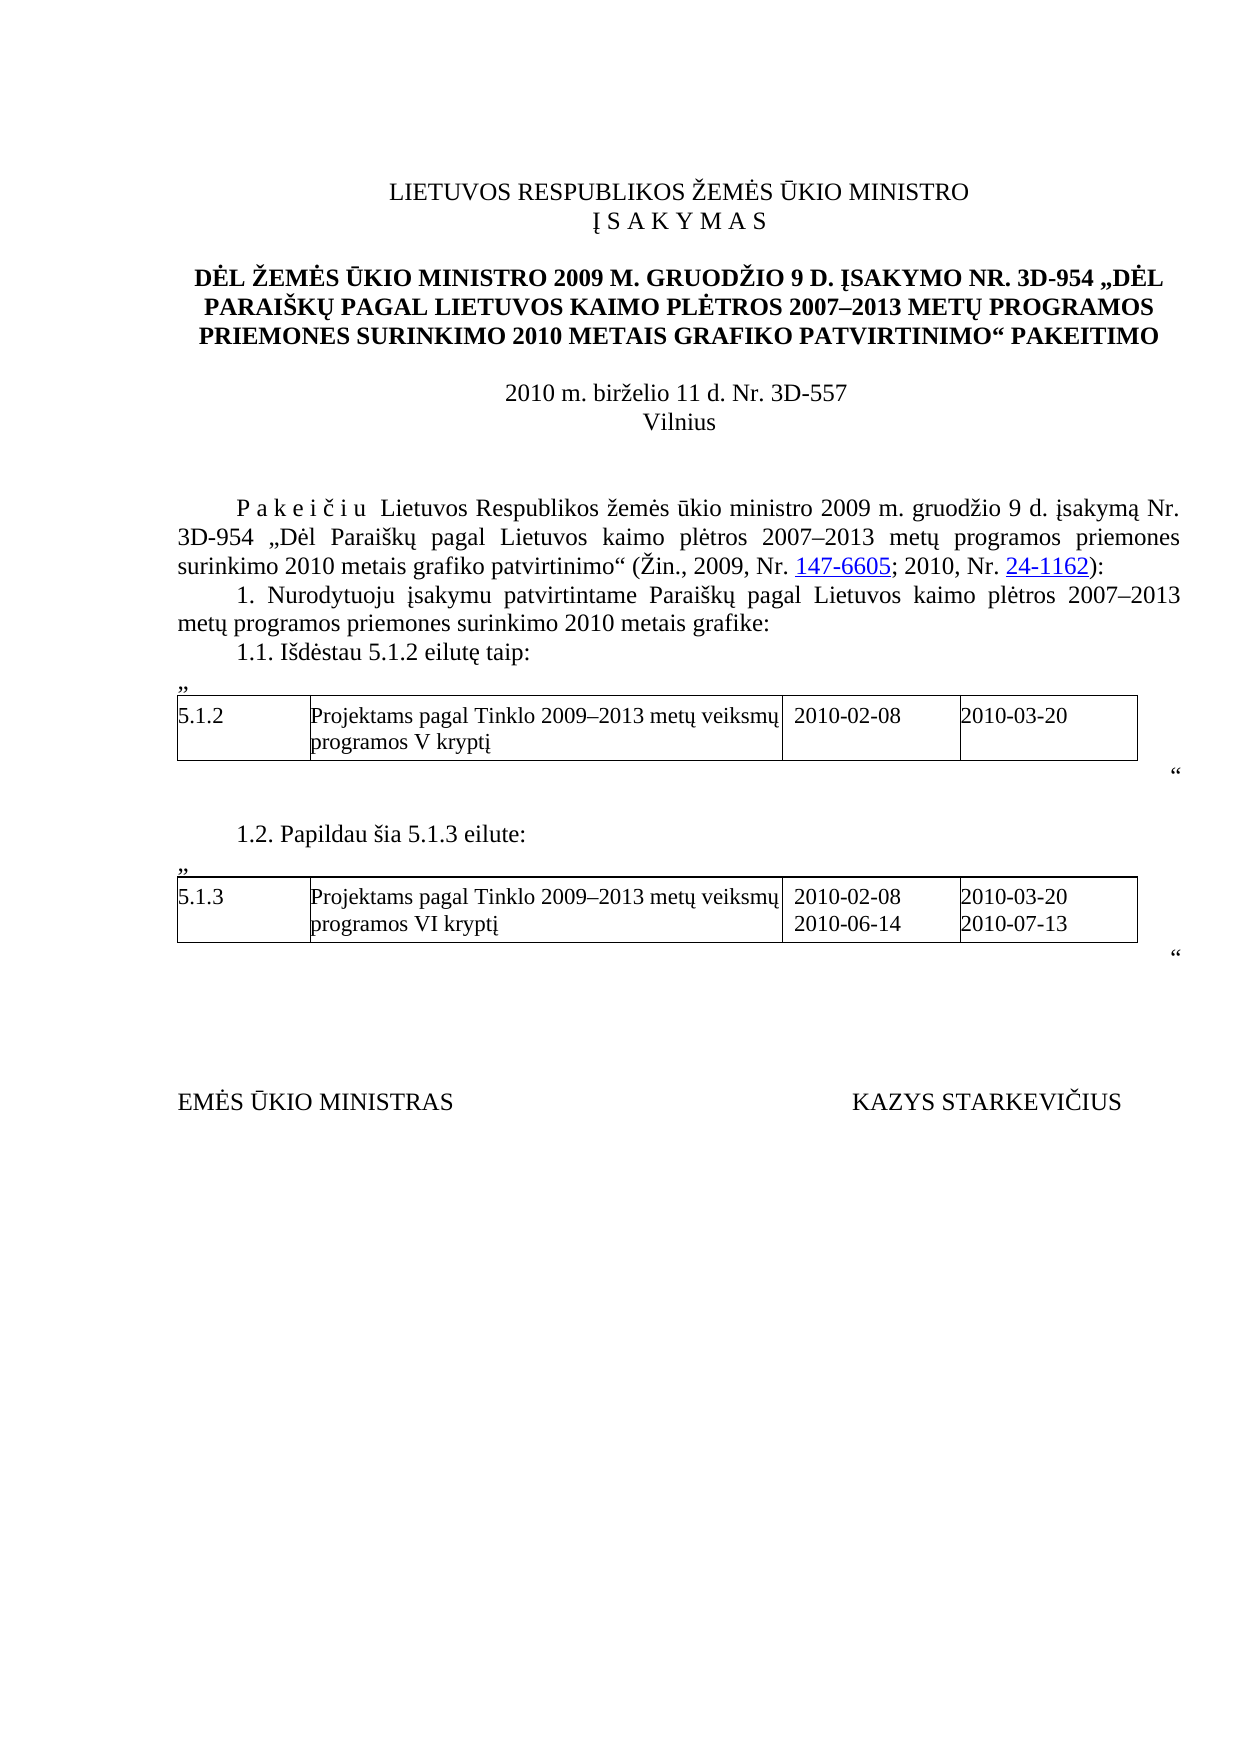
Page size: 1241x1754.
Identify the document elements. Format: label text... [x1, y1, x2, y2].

text 2010 m. birželio 11 d. Nr. 3D-557 [177, 378, 1181, 407]
table_header 2010-03-20 [961, 696, 1137, 760]
table_header 5.1.3 [178, 878, 310, 942]
text “ [177, 761, 1181, 790]
text 1.2. Papildau šia 5.1.3 eilute: [177, 819, 1181, 848]
text 1.1. Išdėstau 5.1.2 eilutę taip: [177, 637, 1181, 666]
table_header 2010-03-20 2010-07-13 [961, 878, 1137, 942]
table_header 2010-02-08 [783, 696, 960, 760]
table_header 2010-02-08 2010-06-14 [783, 878, 960, 942]
text „ [177, 666, 1181, 695]
text „ [177, 848, 1181, 876]
text emės ūkio ministras Kazys Starkevičius [177, 1087, 1181, 1116]
table_header Projektams pagal Tinklo 2009–2013 metų veiksmų programos V kryptį [311, 696, 782, 760]
text “ [177, 943, 1181, 972]
text Pakeičiu Lietuvos Respublikos žemės ūkio ministro 2009 m. gruodžio 9 d. įsakymą Nr. 3D-954 „Dėl Paraiškų pagal Lietuvos kaimo plėtros 2007–2013 metų programos priemones surinkimo 2010 metais grafiko patvirtinimo“ (Žin., 2009, Nr. 147-6605; 2010, Nr. 24-1162): [177, 493, 1181, 580]
text DĖL ŽEMĖS ŪKIO MINISTRO 2009 M. GRUODŽIO 9 D. ĮSAKYMO Nr. 3D-954 „DĖL PARAIŠKŲ PAGAL LIETUVOS KAIMO PLĖTROS 2007–2013 METŲ PROGRAMOS PRIEMONES SURINKIMO 2010 METAIS GRAFIKO PATVIRTINIMO“ PAKEITIMO [177, 263, 1181, 350]
text 1. Nurodytuoju įsakymu patvirtintame Paraiškų pagal Lietuvos kaimo plėtros 2007–2013 metų programos priemones surinkimo 2010 metais grafike: [177, 580, 1181, 637]
table_header Projektams pagal Tinklo 2009–2013 metų veiksmų programos VI kryptį [311, 878, 782, 942]
text Vilnius [177, 407, 1181, 436]
text LIETUVOS RESPUBLIKOS ŽEMĖS ŪKIO MINISTRO [177, 177, 1181, 206]
text ĮSAKYMAS [177, 206, 1181, 235]
table_header 5.1.2 [178, 696, 310, 760]
